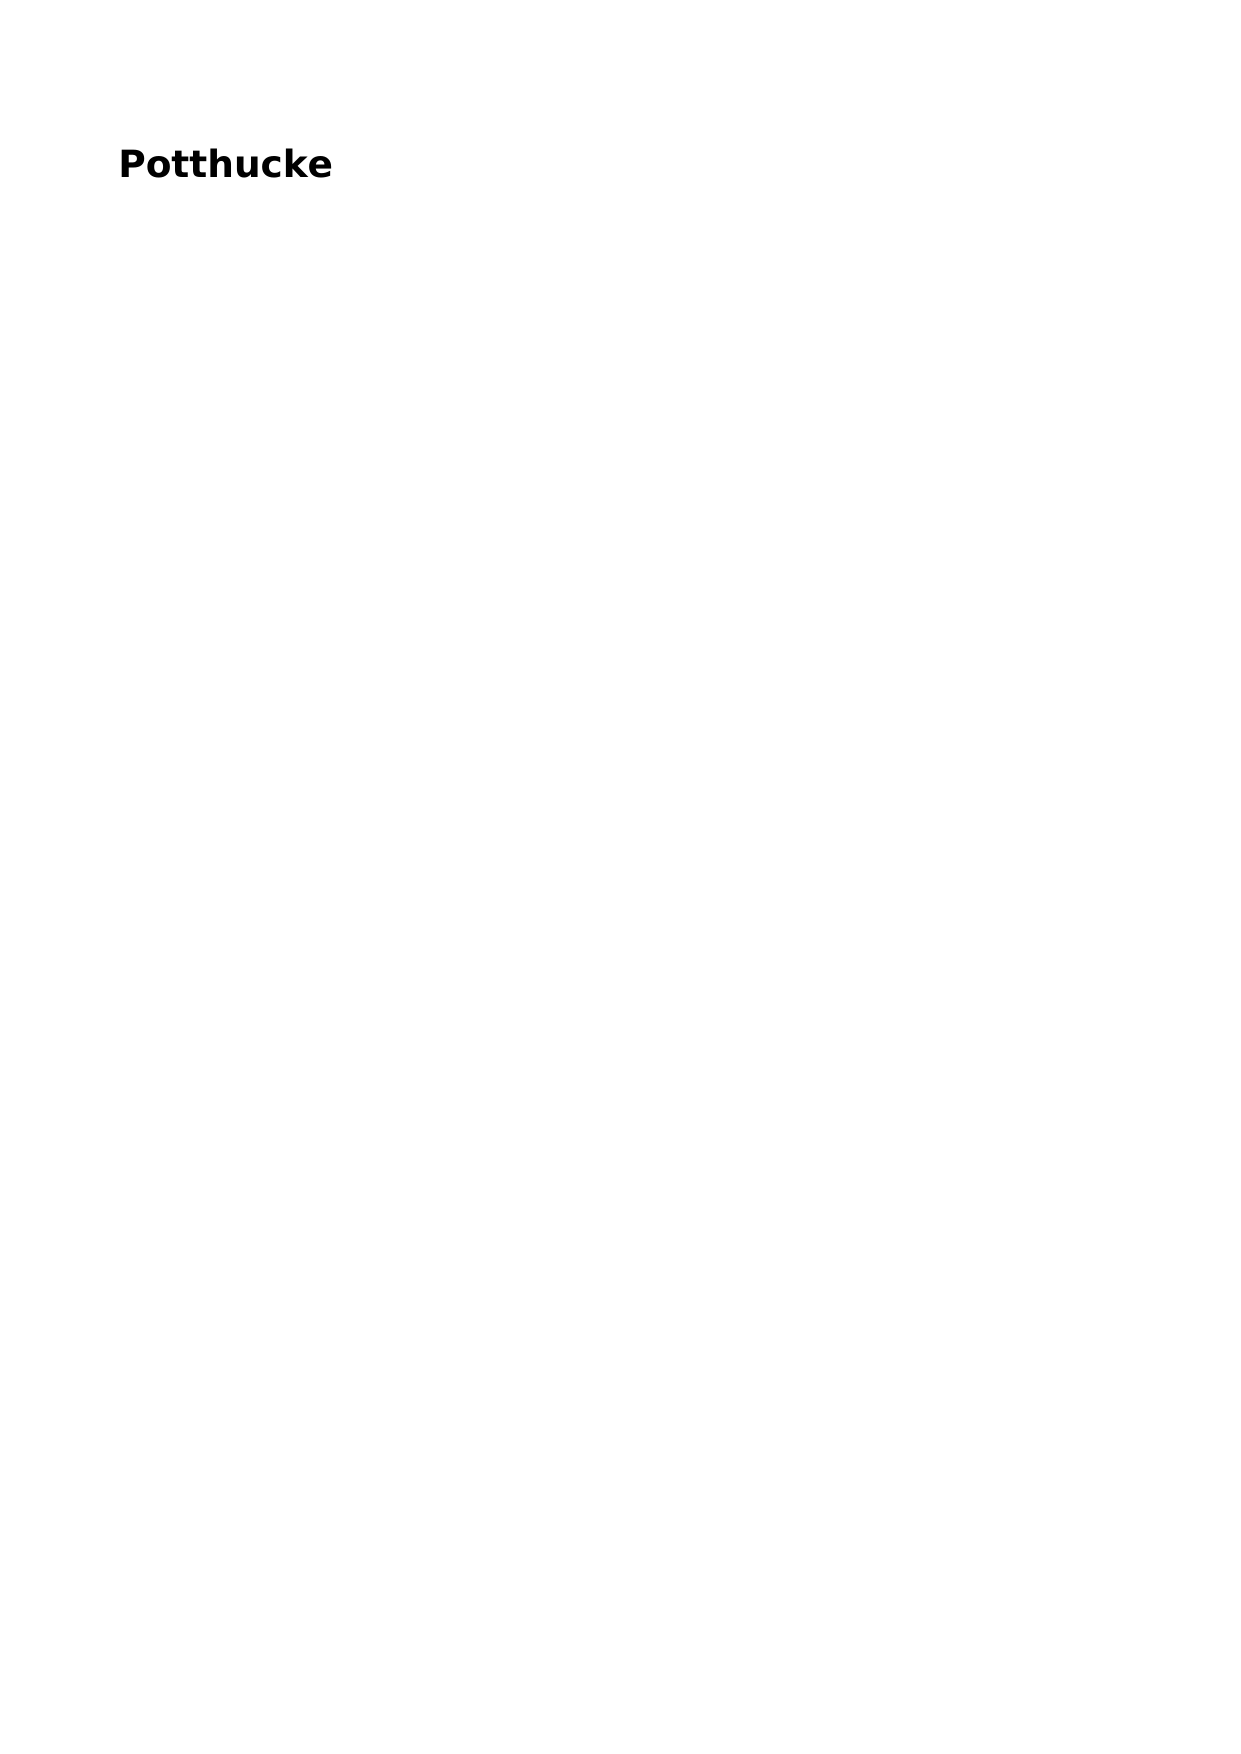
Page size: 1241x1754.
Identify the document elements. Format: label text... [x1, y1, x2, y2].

subtitle Potthucke [118, 143, 1122, 187]
